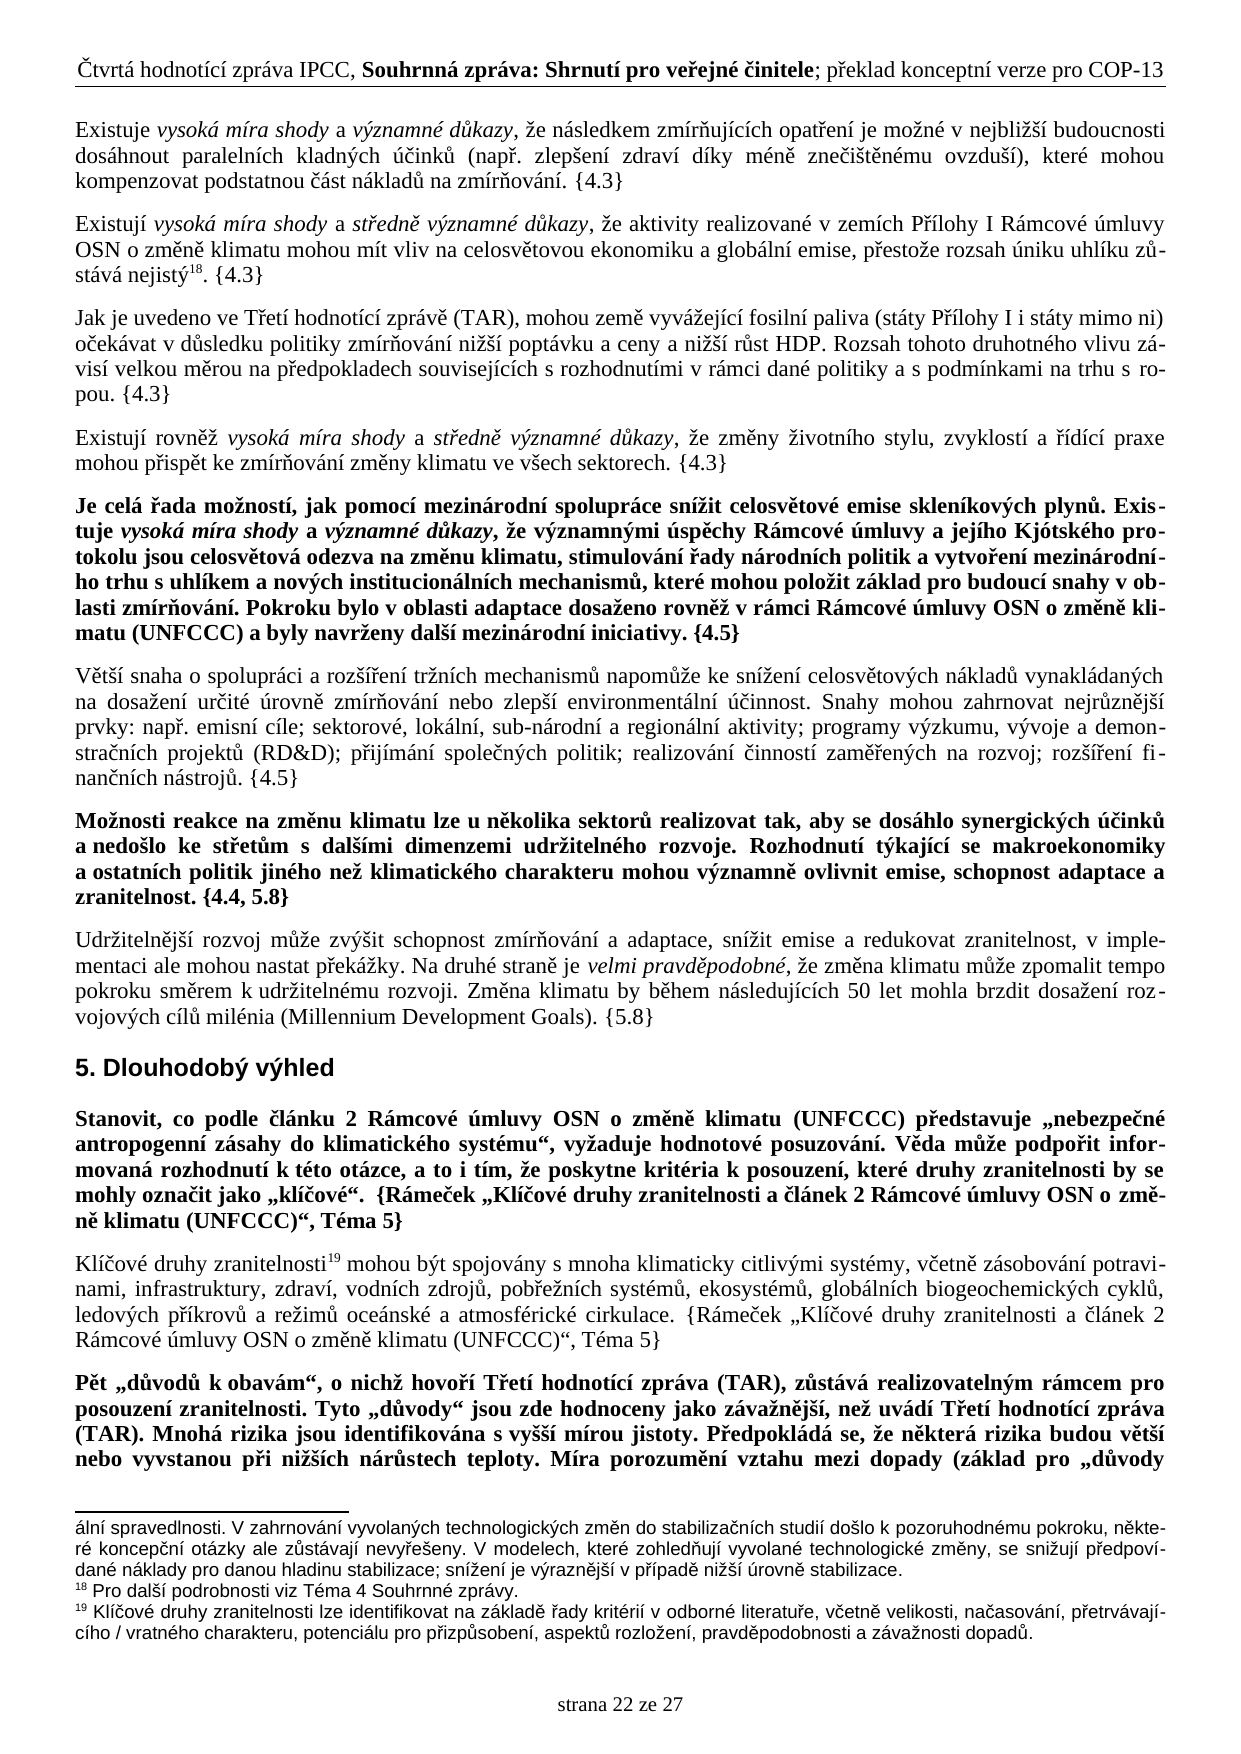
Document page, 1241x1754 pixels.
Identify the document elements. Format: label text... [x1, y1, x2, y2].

text Existují rovněž vysoká míra shody a středně významné důkazy, že změny životního stylu, zvyklostí a řídící praxe mohou přispět ke zmírňování změny klimatu ve všech sektorech. {4.3} [75, 424, 1166, 475]
text Studie zaměřené na zmírňující portfolia a makroekonomické náklady posuzované v této zprávě jsou založeny na modelování „shora dolů“. U zmírňujících portfolií uplatňuje většina modelů metodu globálních nejnižších nákladů, předpokladem jsou celosvě­tové obchodování s emisemi; transparentní trhy a nulové transakční náklady – tudíž dokonalá realizace zmírňujících opatření v prů­běhu celého 21. století. Náklady se vztahují ke konkrétnímu časovému období. Jestliže se vyloučí některé regiony, sektory (např. využití půdy), alternativy nebo plyny, globální mode­lované nákla­dy vzrostou. Při nižších referenčních úrovních, využití výnosů z uhlíkových daní a z prodeje povolenek a zahrnutí technického pokroku dosaženého díky mitigaci se globální modelované náklady sníží. Tyto modely nezohledňují klimatické přínosy a běžně ani vedlejší přínosy plynoucí ze zmírňují­cích opatření ani aspekty soci­ální spravedlnosti. V zahrnování vyvolaných technologických změn do stabilizačních studií došlo k pozo­ruhodnému pokroku, někte­ré koncepční otázky ale zůstávají nevyřešeny. V modelech, které zohledňují vyvolané technologické změny, se snižují předpoví­dané náklady pro danou hladinu stabilizace; snížení je výraznější v případě nižší úrovně stabilizace. [75, 1518, 1166, 1580]
text Udržitelnější rozvoj může zvýšit schopnost zmírňování a adaptace, snížit emise a redukovat zranitelnost, v imple­mentaci ale mohou nastat překážky. Na druhé straně je velmi pravděpodobné, že změna klimatu může zpomalit tempo pokroku směrem k udr­žitelnému rozvoji. Změna klimatu by během následujících 50 let mohla brzdit dosažení roz­vojových cílů milénia (Millennium Development Goals). {5.8} [75, 927, 1166, 1029]
text Stanovit, co podle článku 2 Rámcové úmluvy OSN o změně klimatu (UNFCCC) představuje „nebezpečné antropogenní zá­sahy do klimatického systému“, vyžaduje hodnotové posuzování. Věda může podpořit infor­movaná rozhodnutí k této otáz­ce, a to i tím, že poskytne kritéria k posouzení, které druhy zranitelnosti by se mohly označit jako „klíčové“. {Rámeček „Klíčové druhy zranitelnosti a článek 2 Rámcové úmluvy OSN o změ­ně klimatu (UNFCCC)“, Téma 5} [75, 1106, 1166, 1233]
text Existují vysoká míra shody a středně významné důkazy, že aktivity realizované v zemích Přílohy I Rámcové úmluvy OSN o změně klimatu mohou mít vliv na celosvětovou ekonomiku a globální emise, přestože rozsah úniku uhlíku zů­stává nejistý. {4.3} [75, 211, 1166, 287]
text Jak je uvedeno ve Třetí hodnotící zprávě (TAR), mohou země vyvážející fosilní paliva (státy Přílohy I i státy mimo ni) očekávat v důsledku politiky zmírňování nižší poptávku a ceny a nižší růst HDP. Rozsah tohoto druhotného vlivu zá­visí velkou měrou na předpokladech souvisejících s rozhodnutími v rámci dané politiky a s podmínkami na trhu s ro­pou. {4.3} [75, 305, 1166, 407]
text Klíčové druhy zranitelnosti mohou být spojovány s mnoha klimaticky citlivými systémy, včetně zásobování potravi­nami, in­frastruktury, zdraví, vodních zdrojů, pobřežních systémů, ekosystémů, globálních biogeochemických cyklů, ledových příkrovů a režimů oceánské a atmosférické cirkulace. {Rámeček „Klíčové druhy zranitelnosti a článek 2 Rámcové úmluvy OSN o změně kli­matu (UNFCCC)“, Téma 5} [75, 1251, 1166, 1352]
text Možnosti reakce na změnu klimatu lze u několika sektorů realizovat tak, aby se dosáhlo synergických účinků a ne­došlo ke střetům s dalšími dimenzemi udržitelného rozvoje. Rozhodnutí týkající se makroekonomiky a ostatních politik jiného než klimatického charakteru mohou významně ovlivnit emise, schopnost adaptace a zranitelnost. {4.4, 5.8} [75, 808, 1166, 910]
text Existuje vysoká míra shody a významné důkazy, že následkem zmírňujících opatření je možné v nejbližší budoucnosti dosáhnout paralelních kladných účinků (např. zlepšení zdraví díky méně znečištěnému ovzduší), které mohou kompenzovat podstatnou část nákladů na zmírňování. {4.3} [75, 117, 1166, 193]
subtitle 5. Dlouhodobý výhled [75, 1054, 1166, 1082]
text Pět „důvodů k obavám“, o nichž hovoří Třetí hodnotící zpráva (TAR), zůstává realizovatelným rámcem pro posouzení zranitelnosti. Tyto „důvody“ jsou zde hodnoceny jako závažnější, než uvádí Třetí hodnotící zpráva (TAR). Mnohá rizika jsou identifikována s vyšší mírou jistoty. Předpokládá se, že některá rizika budou větší nebo vyvstanou při nižších nárůs­tech teploty. Míra porozumění vztahu mezi dopady (základ pro „důvody [75, 1370, 1166, 1472]
text Pro další podrobnosti viz Téma 4 Souhrnné zprávy. [75, 1580, 1166, 1601]
text Větší snaha o spolupráci a rozšíření tržních mechanismů napomůže ke snížení celosvětových nákladů vynakládaných na dosažení určité úrovně zmírňování nebo zlepší environmentální účinnost. Snahy mohou zahrnovat nejrůznější prvky: např. emisní cíle; sek­torové, lokální, sub-národní a regionální aktivity; programy výzkumu, vývoje a demon­stračních projektů (RD&D); přijímání společných politik; realizování činností zaměřených na rozvoj; rozšíření fi­nančních nástrojů. {4.5} [75, 663, 1166, 790]
text Je celá řada možností, jak pomocí mezinárodní spolupráce snížit celosvětové emise skleníkových plynů. Exis­tuje vysoká míra shody a významné důkazy, že významnými úspěchy Rámcové úmluvy a jejího Kjótského pro­tokolu jsou celosvětová odezva na změnu klimatu, stimulování řady národních politik a vytvoření mezinárodní­ho trhu s uhlíkem a nových institu­cionálních mechanismů, které mohou položit základ pro budoucí snahy v ob­lasti zmírňování. Pokroku bylo v oblasti adap­tace dosaženo rovněž v rámci Rámcové úmluvy OSN o změně kli­matu (UNFCCC) a byly navrženy další mezinárodní inicia­tivy. {4.5} [75, 493, 1166, 646]
text Klíčové druhy zranitelnosti lze identifikovat na základě řady kritérií v odborné literatuře, včetně velikosti, načasování, přetrvávají­cího / vratného charakteru, potenciálu pro přizpůsobení, aspektů rozložení, pravděpodobnosti a závažnosti dopadů. [75, 1601, 1166, 1643]
